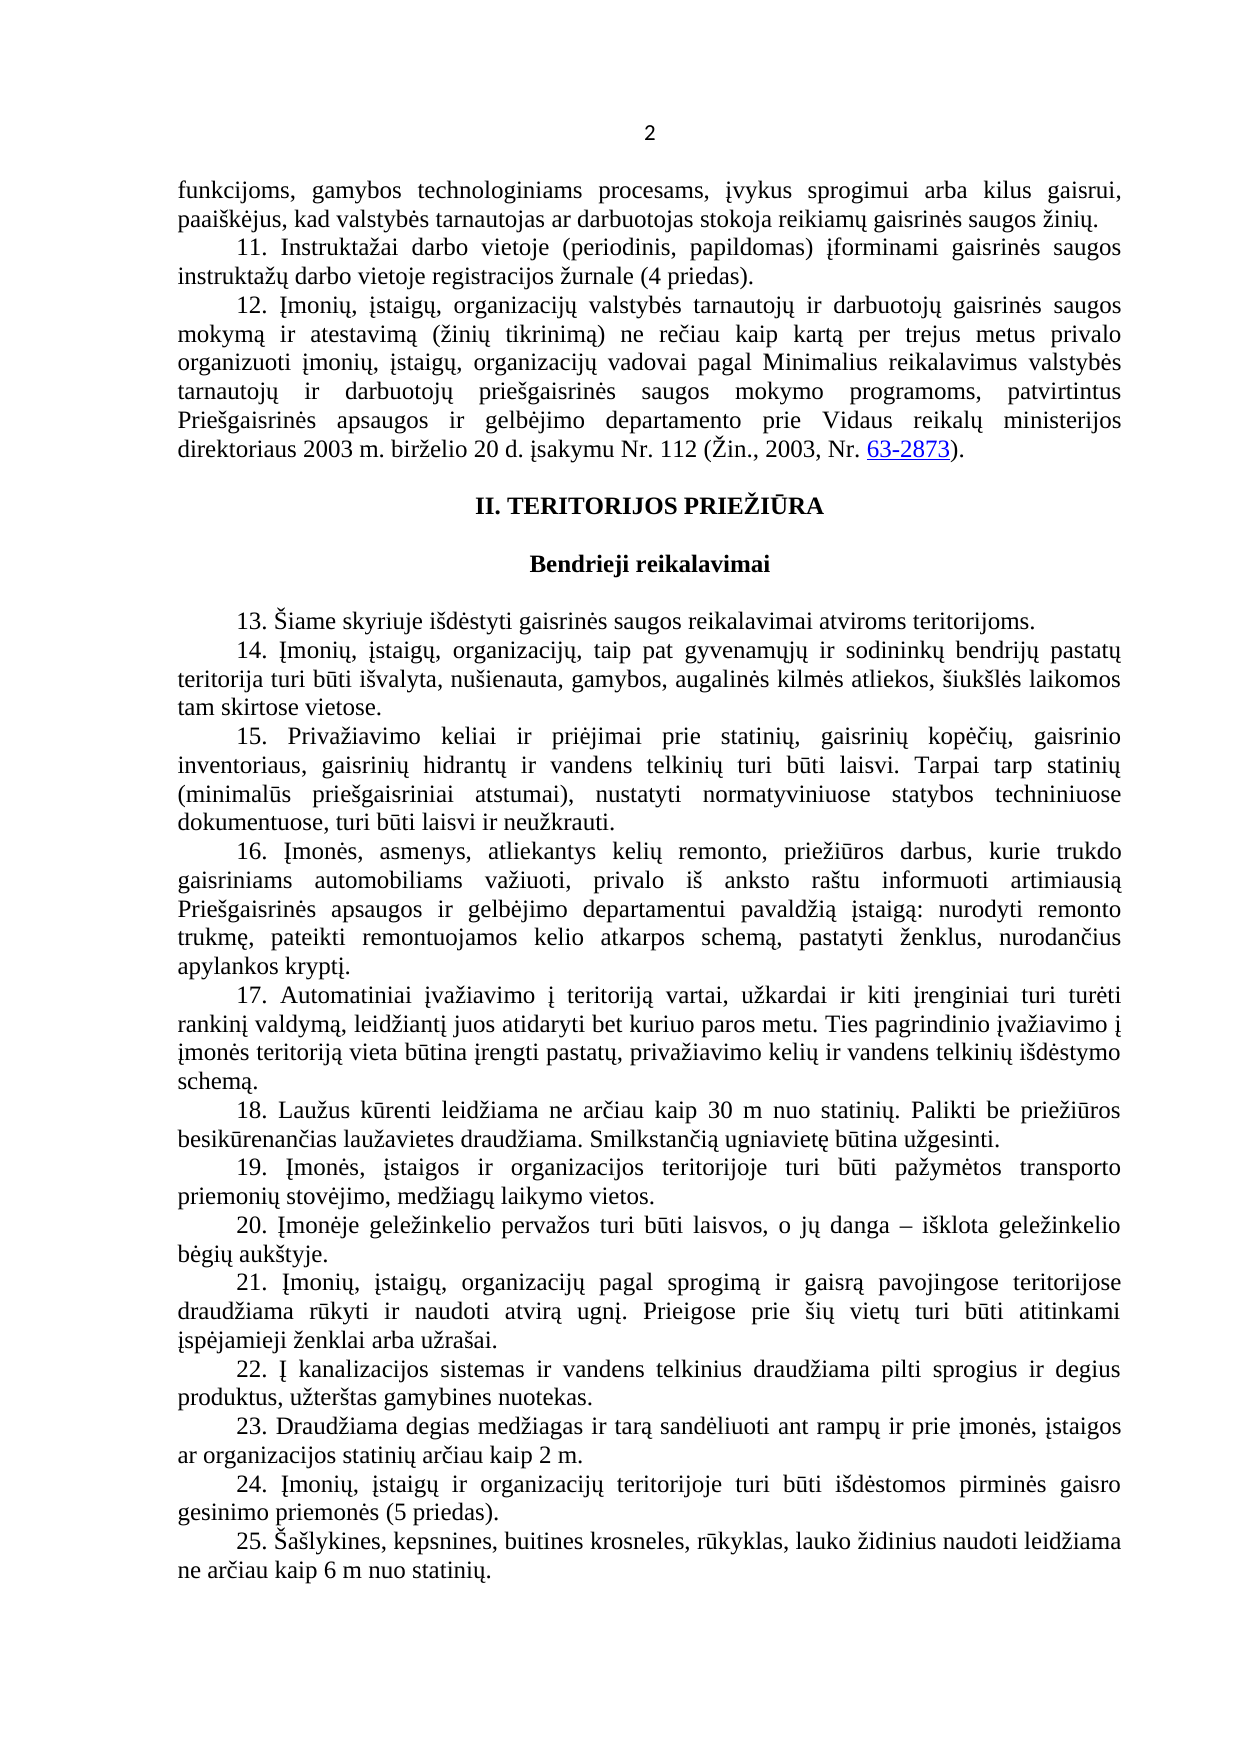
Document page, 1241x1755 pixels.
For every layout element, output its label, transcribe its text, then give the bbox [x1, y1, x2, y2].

text 24. Įmonių, įstaigų ir organizacijų teritorijoje turi būti išdėstomos pirminės gaisro gesinimo priemonės (5 priedas). [177, 1469, 1122, 1526]
text 16. Įmonės, asmenys, atliekantys kelių remonto, priežiūros darbus, kurie trukdo gaisriniams automobiliams važiuoti, privalo iš anksto raštu informuoti artimiausią Priešgaisrinės apsaugos ir gelbėjimo departamentui pavaldžią įstaigą: nurodyti remonto trukmę, pateikti remontuojamos kelio atkarpos schemą, pastatyti ženklus, nurodančius apylankos kryptį. [177, 836, 1122, 980]
text 19. Įmonės, įstaigos ir organizacijos teritorijoje turi būti pažymėtos transporto priemonių stovėjimo, medžiagų laikymo vietos. [177, 1152, 1122, 1210]
text 11. Instruktažai darbo vietoje (periodinis, papildomas) įforminami gaisrinės saugos instruktažų darbo vietoje registracijos žurnale (4 priedas). [177, 232, 1122, 290]
text 18. Laužus kūrenti leidžiama ne arčiau kaip 30 m nuo statinių. Palikti be priežiūros besikūrenančias laužavietes draudžiama. Smilkstančią ugniavietę būtina užgesinti. [177, 1095, 1122, 1152]
text 13. Šiame skyriuje išdėstyti gaisrinės saugos reikalavimai atviroms teritorijoms. [177, 606, 1122, 635]
text 17. Automatiniai įvažiavimo į teritoriją vartai, užkardai ir kiti įrenginiai turi turėti rankinį valdymą, leidžiantį juos atidaryti bet kuriuo paros metu. Ties pagrindinio įvažiavimo į įmonės teritoriją vieta būtina įrengti pastatų, privažiavimo kelių ir vandens telkinių išdėstymo schemą. [177, 980, 1122, 1095]
text 15. Privažiavimo keliai ir priėjimai prie statinių, gaisrinių kopėčių, gaisrinio inventoriaus, gaisrinių hidrantų ir vandens telkinių turi būti laisvi. Tarpai tarp statinių (minimalūs priešgaisriniai atstumai), nustatyti normatyviniuose statybos techniniuose dokumentuose, turi būti laisvi ir neužkrauti. [177, 721, 1122, 836]
text 25. Šašlykines, kepsnines, buitines krosneles, rūkyklas, lauko židinius naudoti leidžiama ne arčiau kaip 6 m nuo statinių. [177, 1526, 1122, 1584]
text II. TERITORIJOS PRIEŽIŪRA [177, 491, 1122, 520]
text 12. Įmonių, įstaigų, organizacijų valstybės tarnautojų ir darbuotojų gaisrinės saugos mokymą ir atestavimą (žinių tikrinimą) ne rečiau kaip kartą per trejus metus privalo organizuoti įmonių, įstaigų, organizacijų vadovai pagal Minimalius reikalavimus valstybės tarnautojų ir darbuotojų priešgaisrinės saugos mokymo programoms, patvirtintus Priešgaisrinės apsaugos ir gelbėjimo departamento prie Vidaus reikalų ministerijos direktoriaus 2003 m. birželio 20 d. įsakymu Nr. 112 (Žin., 2003, Nr. 63-2873). [177, 290, 1122, 462]
text funkcijoms, gamybos technologiniams procesams, įvykus sprogimui arba kilus gaisrui, paaiškėjus, kad valstybės tarnautojas ar darbuotojas stokoja reikiamų gaisrinės saugos žinių. [177, 175, 1122, 232]
text 14. Įmonių, įstaigų, organizacijų, taip pat gyvenamųjų ir sodininkų bendrijų pastatų teritorija turi būti išvalyta, nušienauta, gamybos, augalinės kilmės atliekos, šiukšlės laikomos tam skirtose vietose. [177, 635, 1122, 721]
text 20. Įmonėje geležinkelio pervažos turi būti laisvos, o jų danga – išklota geležinkelio bėgių aukštyje. [177, 1210, 1122, 1267]
text Bendrieji reikalavimai [177, 549, 1122, 577]
text 22. Į kanalizacijos sistemas ir vandens telkinius draudžiama pilti sprogius ir degius produktus, užterštas gamybines nuotekas. [177, 1354, 1122, 1411]
text 21. Įmonių, įstaigų, organizacijų pagal sprogimą ir gaisrą pavojingose teritorijose draudžiama rūkyti ir naudoti atvirą ugnį. Prieigose prie šių vietų turi būti atitinkami įspėjamieji ženklai arba užrašai. [177, 1267, 1122, 1354]
text 23. Draudžiama degias medžiagas ir tarą sandėliuoti ant rampų ir prie įmonės, įstaigos ar organizacijos statinių arčiau kaip 2 m. [177, 1411, 1122, 1469]
